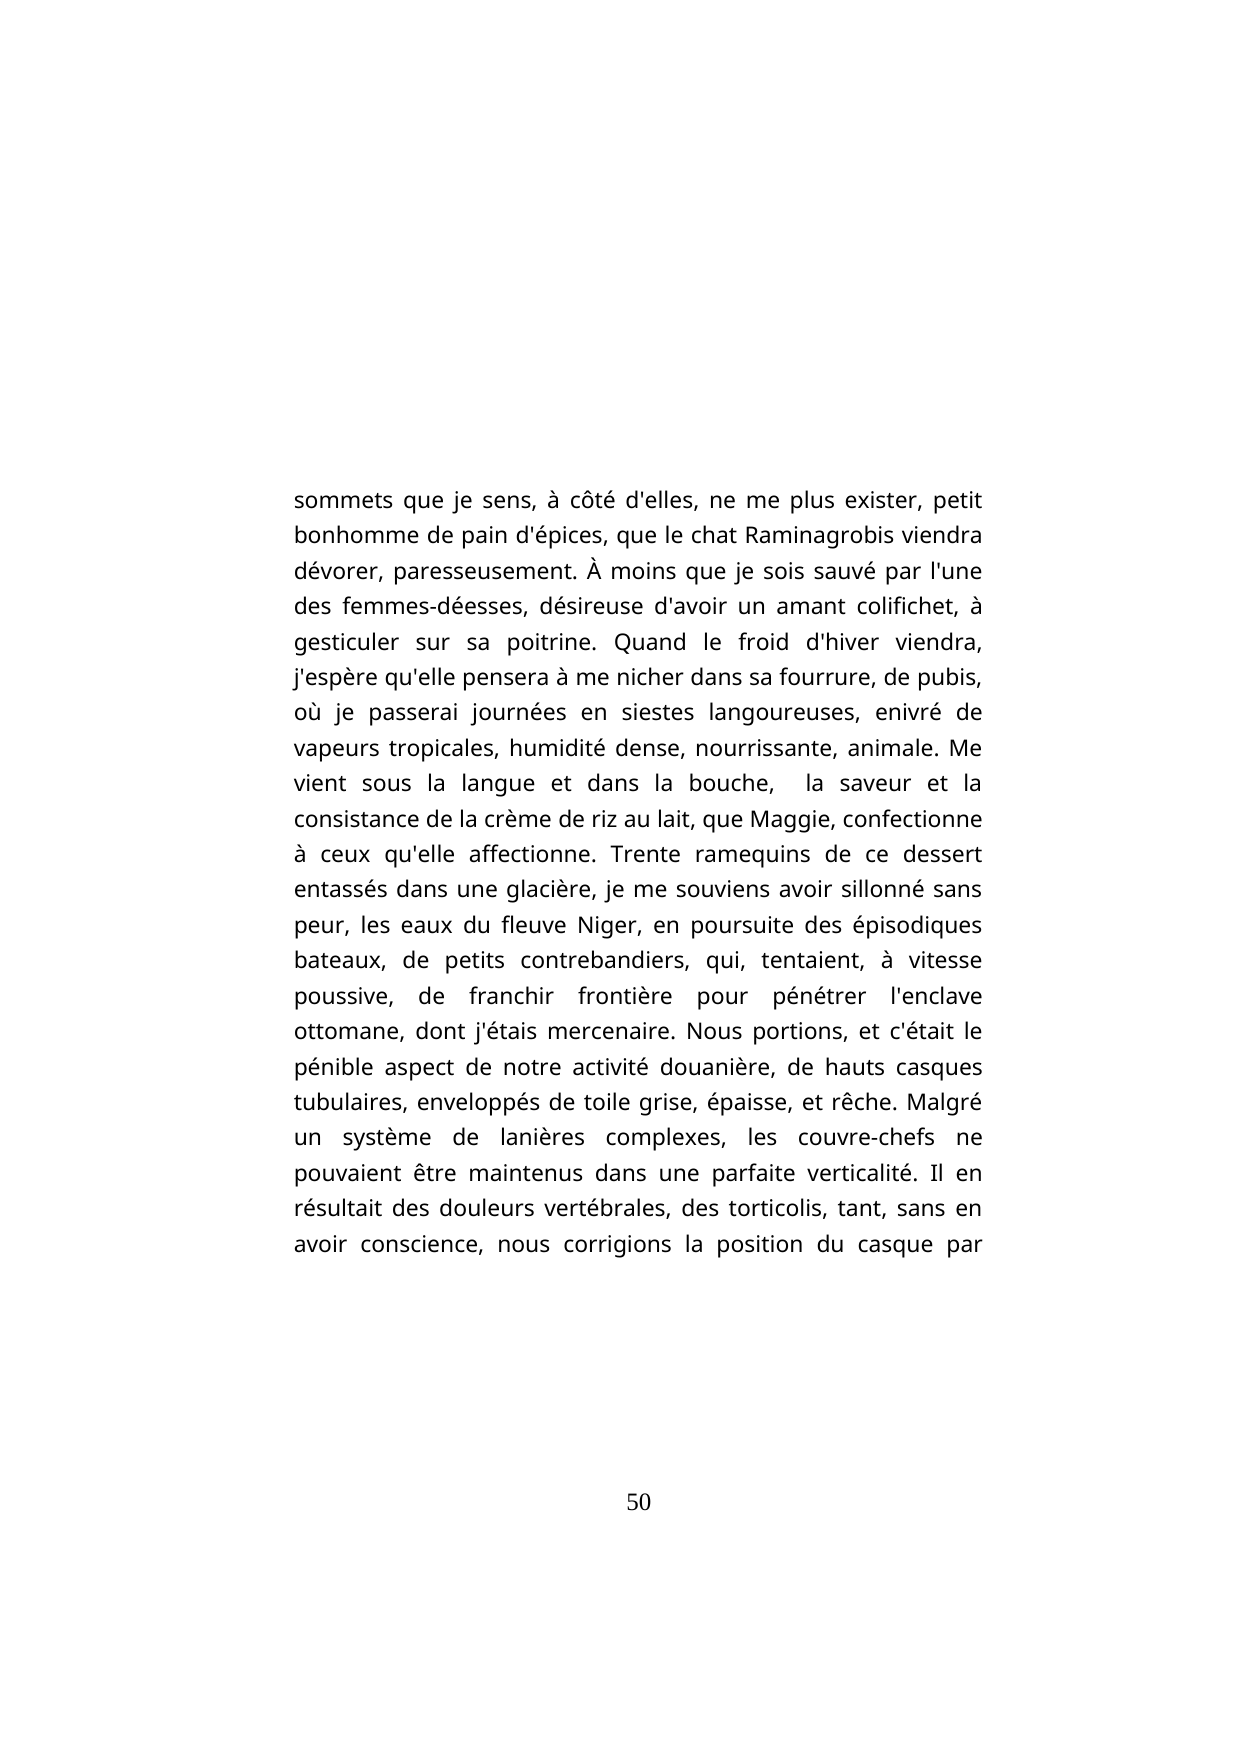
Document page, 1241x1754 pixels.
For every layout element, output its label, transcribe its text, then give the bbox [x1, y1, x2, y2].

text sommets que je sens, à côté d'elles, ne me plus exister, petit bonhomme de pain d'épices, que le chat Raminagrobis viendra dévorer, paresseusement. À moins que je sois sauvé par l'une des femmes-déesses, désireuse d'avoir un amant colifichet, à gesticuler sur sa poitrine. Quand le froid d'hiver viendra, j'espère qu'elle pensera à me nicher dans sa fourrure, de pubis, où je passerai journées en siestes langoureuses, enivré de vapeurs tropicales, humidité dense, nourrissante, animale. Me vient sous la langue et dans la bouche, la saveur et la consistance de la crème de riz au lait, que Maggie, confectionne à ceux qu'elle affectionne. Trente ramequins de ce dessert entassés dans une glacière, je me souviens avoir sillonné sans peur, les eaux du fleuve Niger, en poursuite des épisodiques bateaux, de petits contrebandiers, qui, tentaient, à vitesse poussive, de franchir frontière pour pénétrer l'enclave ottomane, dont j'étais mercenaire. Nous portions, et c'était le pénible aspect de notre activité douanière, de hauts casques tubulaires, enveloppés de toile grise, épaisse, et rêche. Malgré un système de lanières complexes, les couvre-chefs ne pouvaient être maintenus dans une parfaite verticalité. Il en résultait des douleurs vertébrales, des torticolis, tant, sans en avoir conscience, nous corrigions la position du casque par [293, 480, 983, 1259]
